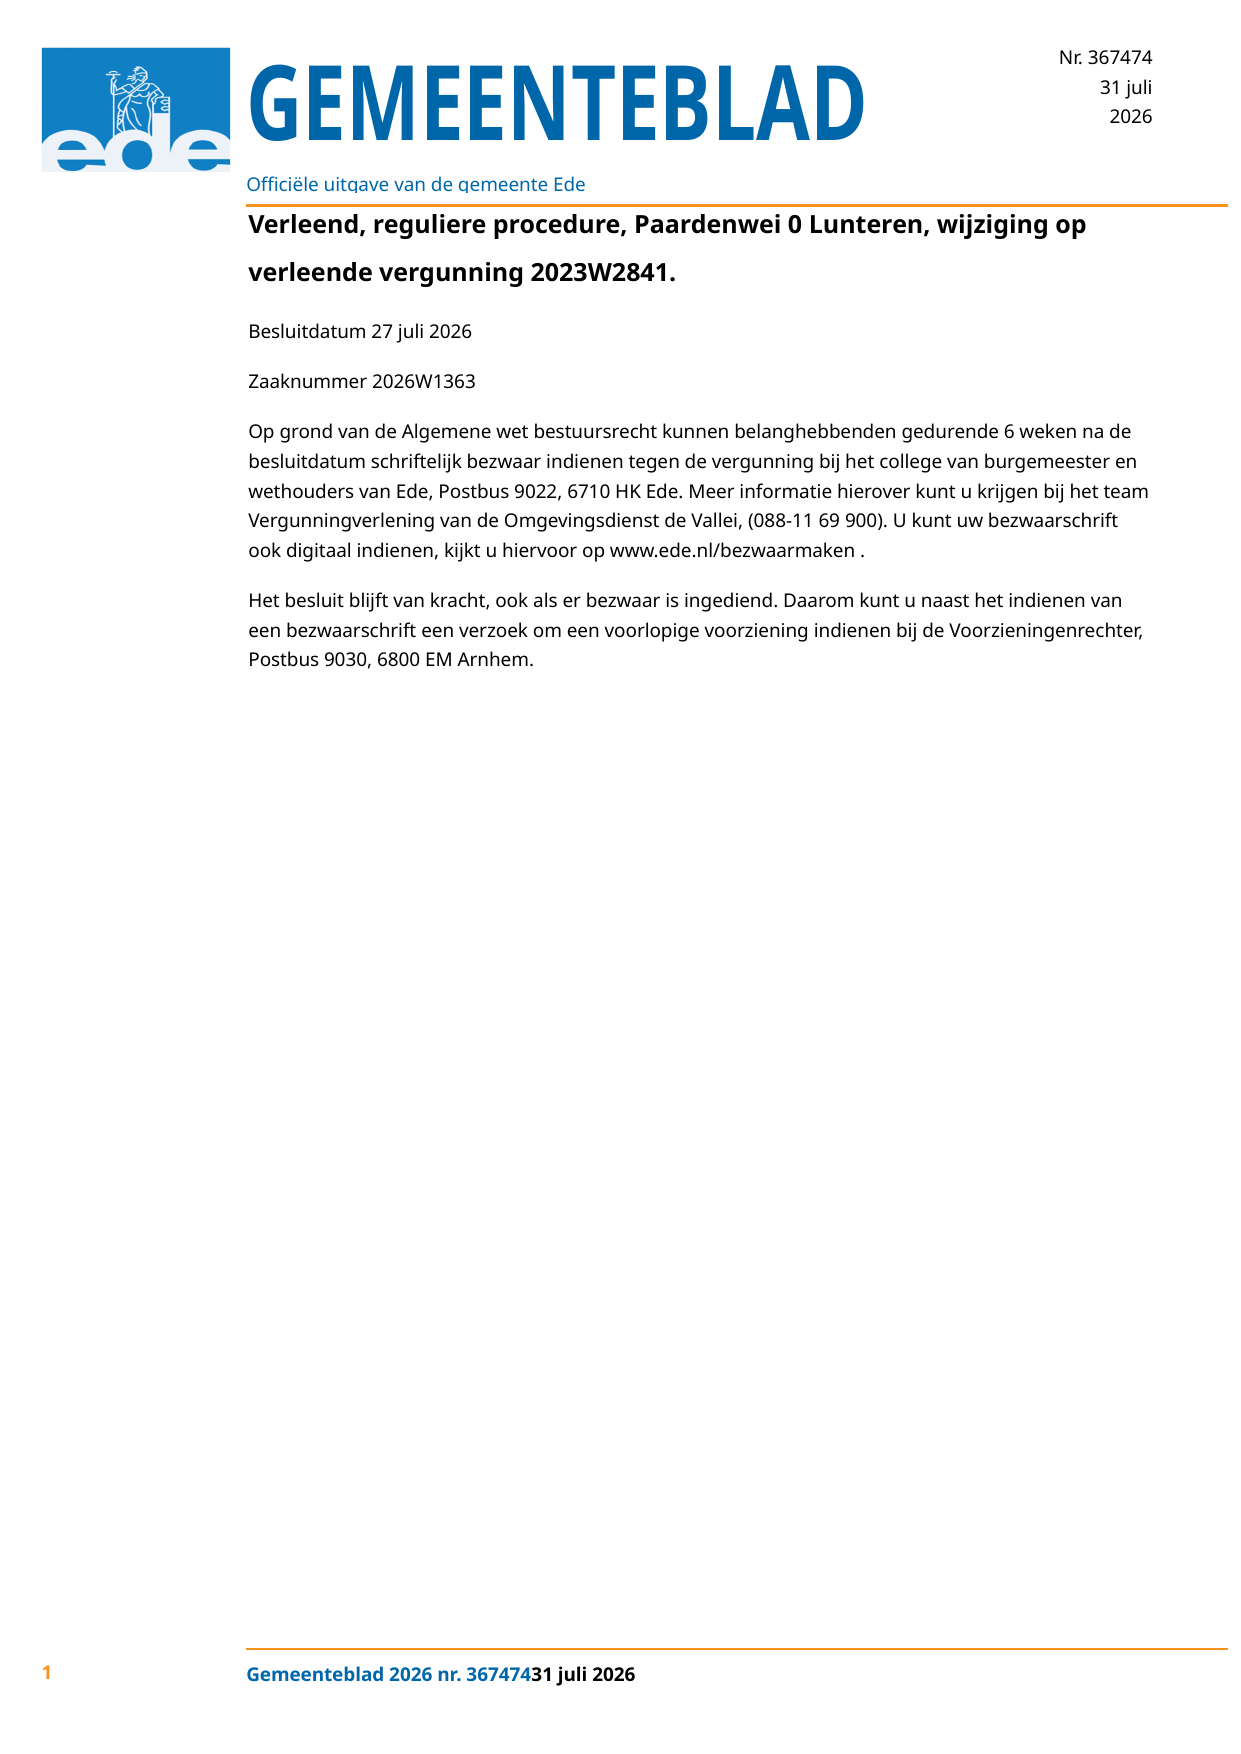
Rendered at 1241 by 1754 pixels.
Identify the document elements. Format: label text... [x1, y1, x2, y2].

text Zaaknummer 2026W1363 [248, 368, 1152, 394]
text Op grond van de Algemene wet bestuursrecht kunnen belanghebbenden gedurende 6 weken na de besluitdatum schriftelijk bezwaar indienen tegen de vergunning bij het college van burgemeester en wethouders van Ede, Postbus 9022, 6710 HK Ede. Meer informatie hierover kunt u krijgen bij het team Vergunningverlening van de Omgevingsdienst de Vallei, (088-11 69 900). U kunt uw bezwaarschrift ook digitaal indienen, kijkt u hiervoor op www.ede.nl/bezwaarmaken . [248, 419, 1152, 563]
text Het besluit blijft van kracht, ook als er bezwaar is ingediend. Daarom kunt u naast het indienen van een bezwaarschrift een verzoek om een voorlopige voorziening indienen bij de Voorzieningenrechter, Postbus 9030, 6800 EM Arnhem. [248, 587, 1152, 672]
picture [41, 47, 231, 172]
text Verleend, reguliere procedure, Paardenwei 0 Lunteren, wijziging op verleende vergunning 2023W2841. [248, 207, 1152, 288]
text Besluitdatum 27 juli 2026 [248, 318, 1152, 344]
